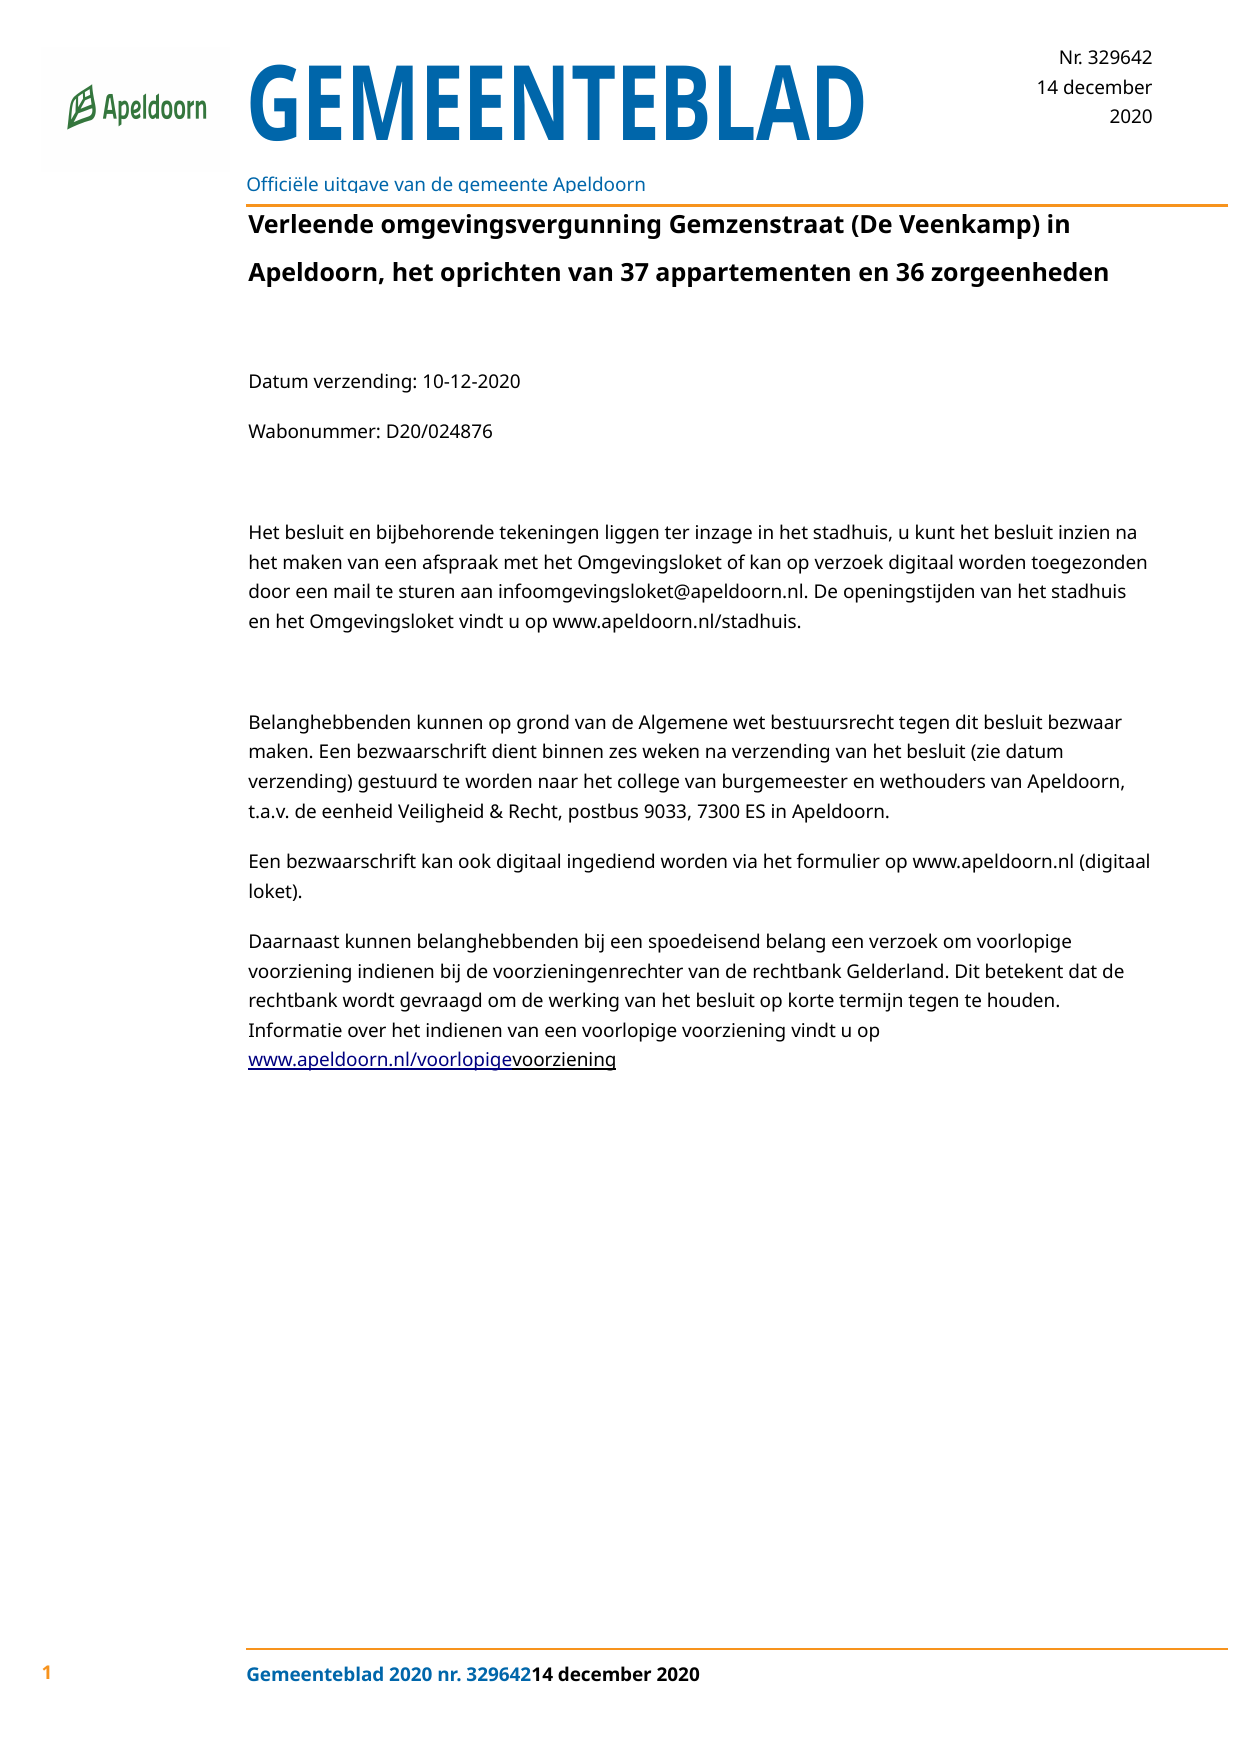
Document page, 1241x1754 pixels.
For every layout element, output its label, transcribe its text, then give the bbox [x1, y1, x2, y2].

text Daarnaast kunnen belanghebbenden bij een spoedeisend belang een verzoek om voorlopige voorziening indienen bij de voorzieningenrechter van de rechtbank Gelderland. Dit betekent dat de rechtbank wordt gevraagd om de werking van het besluit op korte termijn tegen te houden. Informatie over het indienen van een voorlopige voorziening vindt u op www.apeldoorn.nl/voorlopigevoorziening [248, 928, 1152, 1072]
text Het besluit en bijbehorende tekeningen liggen ter inzage in het stadhuis, u kunt het besluit inzien na het maken van een afspraak met het Omgevingsloket of kan op verzoek digitaal worden toegezonden door een mail te sturen aan infoomgevingsloket@apeldoorn.nl. De openingstijden van het stadhuis en het Omgevingsloket vindt u op www.apeldoorn.nl/stadhuis. [248, 519, 1152, 634]
picture [41, 47, 231, 172]
text Wabonummer: D20/024876 [248, 419, 1152, 444]
text Belanghebbenden kunnen op grond van de Algemene wet bestuursrecht tegen dit besluit bezwaar maken. Een bezwaarschrift dient binnen zes weken na verzending van het besluit (zie datum verzending) gestuurd te worden naar het college van burgemeester en wethouders van Apeldoorn, t.a.v. de eenheid Veiligheid & Recht, postbus 9033, 7300 ES in Apeldoorn. [248, 709, 1152, 824]
text Verleende omgevingsvergunning Gemzenstraat (De Veenkamp) in Apeldoorn, het oprichten van 37 appartementen en 36 zorgeenheden [248, 207, 1152, 288]
text Een bezwaarschrift kan ook digitaal ingediend worden via het formulier op www.apeldoorn.nl (digitaal loket). [248, 848, 1152, 904]
text Datum verzending: 10-12-2020 [248, 368, 1152, 394]
